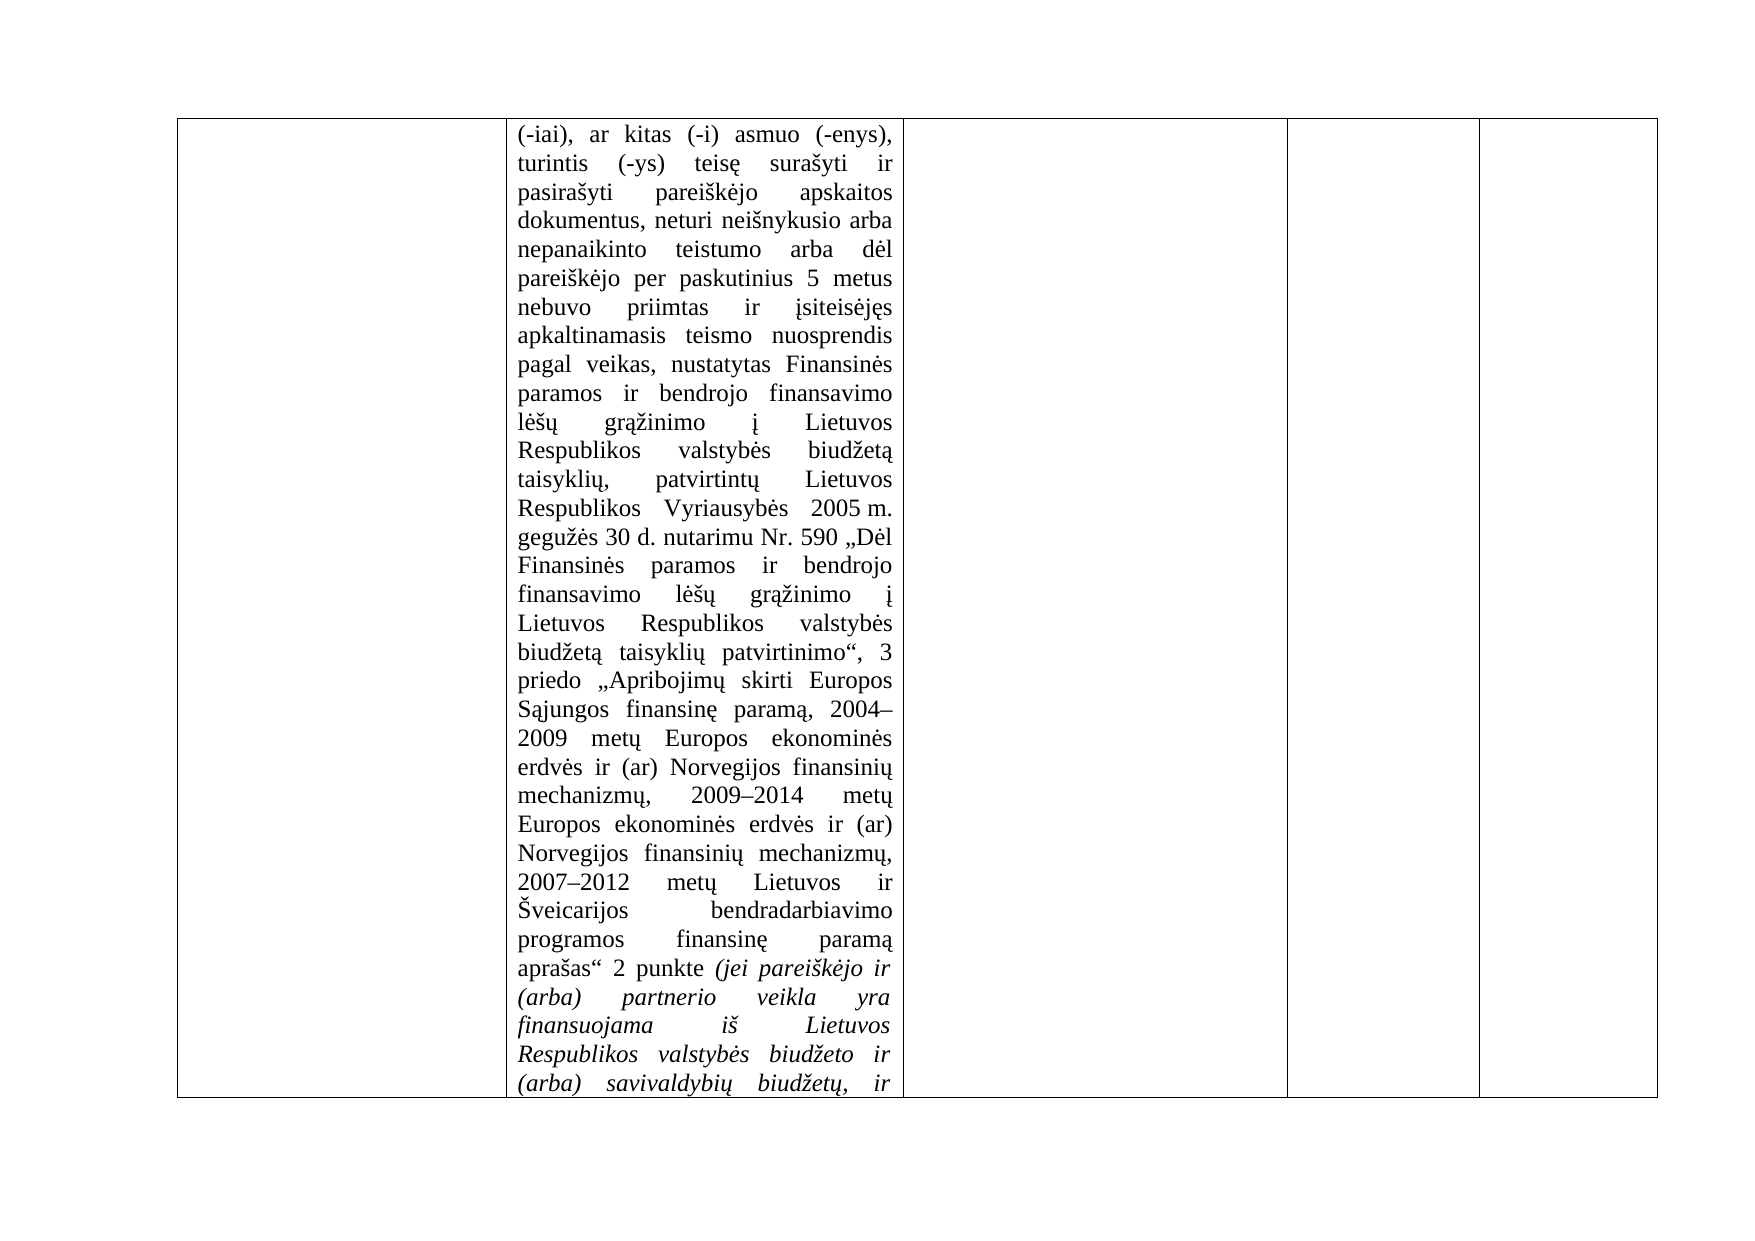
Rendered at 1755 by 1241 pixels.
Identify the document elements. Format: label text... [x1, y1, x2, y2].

table_cell (-iai), ar kitas (-i) asmuo (-enys), turintis (-ys) teisę surašyti ir pasirašyti pareiškėjo apskaitos dokumentus, neturi neišnykusio arba nepanaikinto teistumo arba dėl pareiškėjo per paskutinius 5 metus nebuvo priimtas ir įsiteisėjęs apkaltinamasis teismo nuosprendis pagal veikas, nustatytas Finansinės paramos ir bendrojo finansavimo lėšų grąžinimo į Lietuvos Respublikos valstybės biudžetą taisyklių, patvirtintų Lietuvos Respublikos Vyriausybės 2005 m. gegužės 30 d. nutarimu Nr. 590 „Dėl Finansinės paramos ir bendrojo finansavimo lėšų grąžinimo į Lietuvos Respublikos valstybės biudžetą taisyklių patvirtinimo“, 3 priedo „Apribojimų skirti Europos Sąjungos finansinę paramą, 2004–2009 metų Europos ekonominės erdvės ir (ar) Norvegijos finansinių mechanizmų, 2009–2014 metų Europos ekonominės erdvės ir (ar) Norvegijos finansinių mechanizmų, 2007–2012 metų Lietuvos ir Šveicarijos bendradarbiavimo programos finansinę paramą aprašas“ 2 punkte (jei pareiškėjo ir (arba) partnerio veikla yra finansuojama iš Lietuvos Respublikos valstybės biudžeto ir (arba) savivaldybių biudžetų, ir [507, 119, 903, 1097]
table_cell [1288, 119, 1479, 1097]
table_cell [1480, 119, 1657, 1097]
table_cell [178, 119, 506, 1097]
table_cell [904, 119, 1287, 1097]
